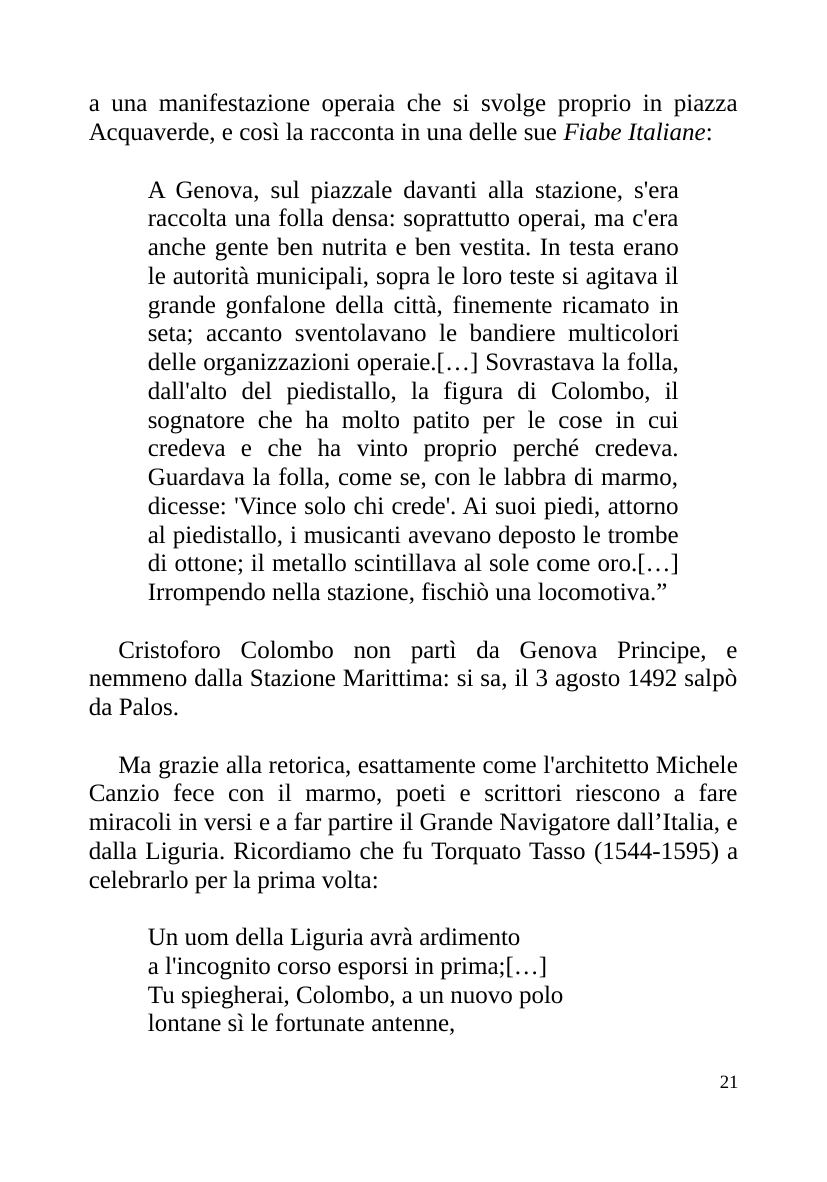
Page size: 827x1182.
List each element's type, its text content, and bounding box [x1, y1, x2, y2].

text a una manifestazione operaia che si svolge proprio in piazza Acquaverde, e così la racconta in una delle sue Fiabe Italiane: [88, 88, 738, 146]
text Ma grazie alla retorica, esattamente come l'architetto Michele Canzio fece con il marmo, poeti e scrittori riescono a fare miracoli in versi e a far partire il Grande Navigatore dall’Italia, e dalla Liguria. Ricordiamo che fu Torquato Tasso (1544-1595) a celebrarlo per la prima volta: [88, 750, 738, 893]
text Un uom della Liguria avrà ardimento [148, 922, 679, 951]
text A Genova, sul piazzale davanti alla stazione, s'era raccolta una folla densa: soprattutto operai, ma c'era anche gente ben nutrita e ben vestita. In testa erano le autorità municipali, sopra le loro teste si agitava il grande gonfalone della città, finemente ricamato in seta; accanto sventolavano le bandiere multicolori delle organizzazioni operaie.[…] Sovrastava la folla, dall'alto del piedistallo, la figura di Colombo, il sognatore che ha molto patito per le cose in cui credeva e che ha vinto proprio perché credeva. Guardava la folla, come se, con le labbra di marmo, dicesse: 'Vince solo chi crede'. Ai suoi piedi, attorno al piedistallo, i musicanti avevano deposto le trombe di ottone; il metallo scintillava al sole come oro.[…] Irrompendo nella stazione, fischiò una locomotiva.” [148, 175, 679, 606]
text Cristoforo Colombo non partì da Genova Principe, e nemmeno dalla Stazione Marittima: si sa, il 3 agosto 1492 salpò da Palos. [88, 635, 738, 721]
text lontane sì le fortunate antenne, [148, 1008, 679, 1037]
text Tu spiegherai, Colombo, a un nuovo polo [148, 980, 679, 1008]
text a l'incognito corso esporsi in prima;[…] [148, 951, 679, 980]
